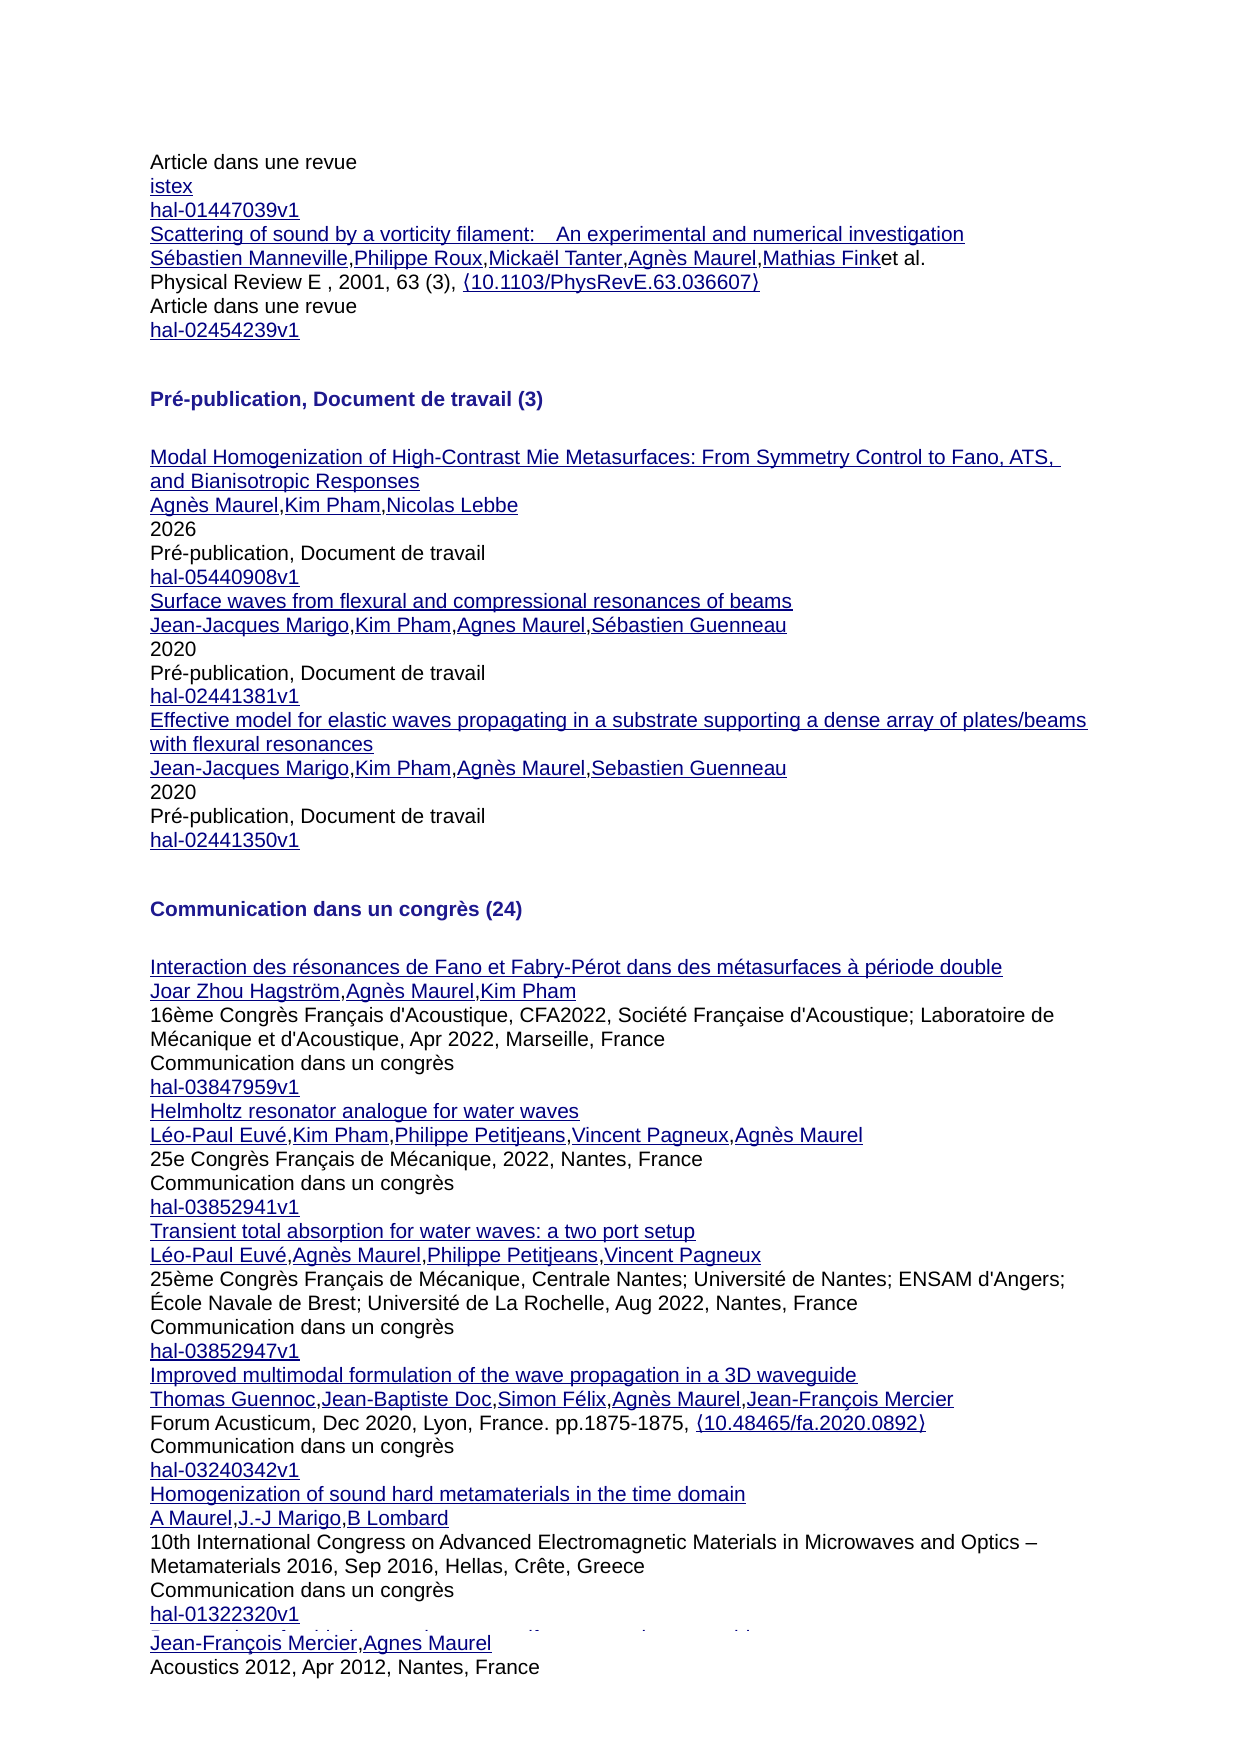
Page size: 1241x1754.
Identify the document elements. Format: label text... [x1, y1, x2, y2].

table_cell Transient total absorption for water waves: a two port setup Léo-Paul Euvé,Agnès Maurel,Philippe Petitjeans,Vincent Pagneux 25ème Congrès Français de Mécanique, Centrale Nantes; Université de Nantes; ENSAM d'Angers; École Navale de Brest; Université de La Rochelle, Aug 2022, Nantes, France Communication dans un congrès hal-03852947v1 [150, 1219, 1090, 1362]
table_cell Helmholtz resonator analogue for water waves Léo-Paul Euvé,Kim Pham,Philippe Petitjeans,Vincent Pagneux,Agnès Maurel 25e Congrès Français de Mécanique, 2022, Nantes, France Communication dans un congrès hal-03852941v1 [150, 1099, 1090, 1219]
table_cell Improved multimodal formulation of the wave propagation in a 3D waveguide Thomas Guennoc,Jean-Baptiste Doc,Simon Félix,Agnès Maurel,Jean-François Mercier Forum Acusticum, Dec 2020, Lyon, France. pp.1875-1875, ⟨10.48465/fa.2020.0892⟩ Communication dans un congrès hal-03240342v1 [150, 1363, 1090, 1482]
table_cell Surface waves from flexural and compressional resonances of beams Jean-Jacques Marigo,Kim Pham,Agnes Maurel,Sébastien Guenneau 2020 Pré-publication, Document de travail hal-02441381v1 [150, 589, 1090, 708]
table_cell Homogenization of sound hard metamaterials in the time domain A Maurel,J.-J Marigo,B Lombard 10th International Congress on Advanced Electromagnetic Materials in Microwaves and Optics – Metamaterials 2016, Sep 2016, Hellas, Crête, Greece Communication dans un congrès hal-01322320v1 [150, 1482, 1090, 1626]
table_cell Article dans une revue istex hal-01447039v1 [150, 150, 1090, 222]
table_cell Effective model for elastic waves propagating in a substrate supporting a dense array of plates/beams with flexural resonances Jean-Jacques Marigo,Kim Pham,Agnès Maurel,Sebastien Guenneau 2020 Pré-publication, Document de travail hal-02441350v1 [150, 708, 1090, 852]
subtitle Pré-publication, Document de travail (3) [150, 386, 1090, 410]
table_header Interaction des résonances de Fano et Fabry-Pérot dans des métasurfaces à période double Joar Zhou Hagström,Agnès Maurel,Kim Pham 16ème Congrès Français d'Acoustique, CFA2022, Société Française d'Acoustique; Laboratoire de Mécanique et d'Acoustique, Apr 2022, Marseille, France Communication dans un congrès hal-03847959v1 [150, 955, 1090, 1099]
subtitle Communication dans un congrès (24) [150, 897, 1090, 921]
table_cell Scattering of sound by a vorticity filament: An experimental and numerical investigation Sébastien Manneville,Philippe Roux,Mickaël Tanter,Agnès Maurel,Mathias Finket al. Physical Review E , 2001, 63 (3), ⟨10.1103/PhysRevE.63.036607⟩ Article dans une revue hal-02454239v1 [150, 222, 1090, 342]
table_cell Propagation of guided waves in a non-uniform acoustic waveguide Jean-François Mercier,Agnes Maurel Acoustics 2012, Apr 2012, Nantes, France Communication dans un congrès hal-00810835v1 [150, 1626, 1090, 1679]
table_header Modal Homogenization of High-Contrast Mie Metasurfaces: From Symmetry Control to Fano, ATS, and Bianisotropic Responses Agnès Maurel,Kim Pham,Nicolas Lebbe 2026 Pré-publication, Document de travail hal-05440908v1 [150, 445, 1090, 588]
